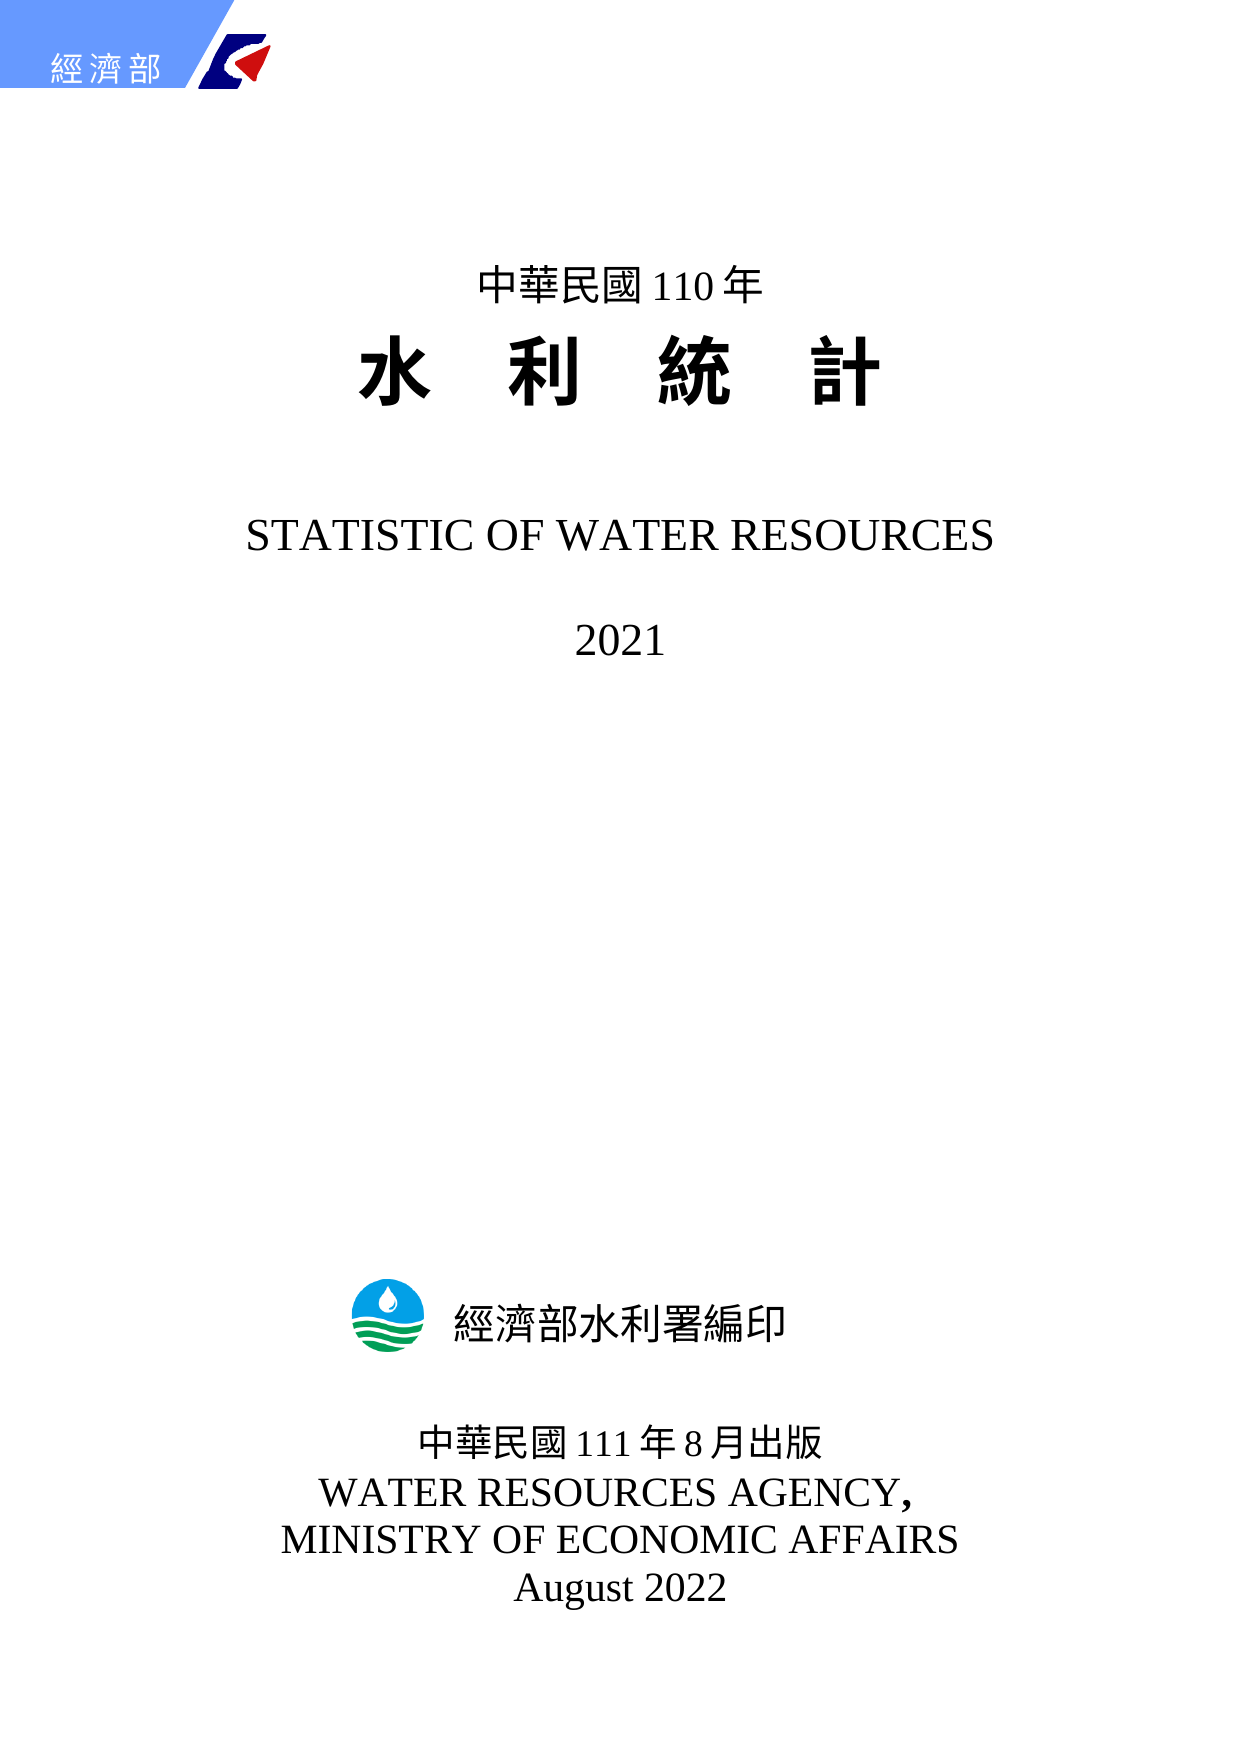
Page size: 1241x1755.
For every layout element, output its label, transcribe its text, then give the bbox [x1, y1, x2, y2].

text 水 利 統 計 [59, 312, 1181, 421]
text WATER RESOURCES AGENCY, [59, 1467, 1181, 1515]
text MINISTRY OF ECONOMIC AFFAIRS [59, 1515, 1181, 1563]
text 2021 [59, 613, 1181, 665]
text STATISTIC OF WATER RESOURCES [59, 507, 1181, 560]
text 中華民國111年8月出版 [59, 1413, 1181, 1467]
text August 2022 [59, 1563, 1181, 1611]
text 中華民國110年 [59, 252, 1181, 312]
text 經濟部水利署編印 [59, 1291, 1181, 1369]
